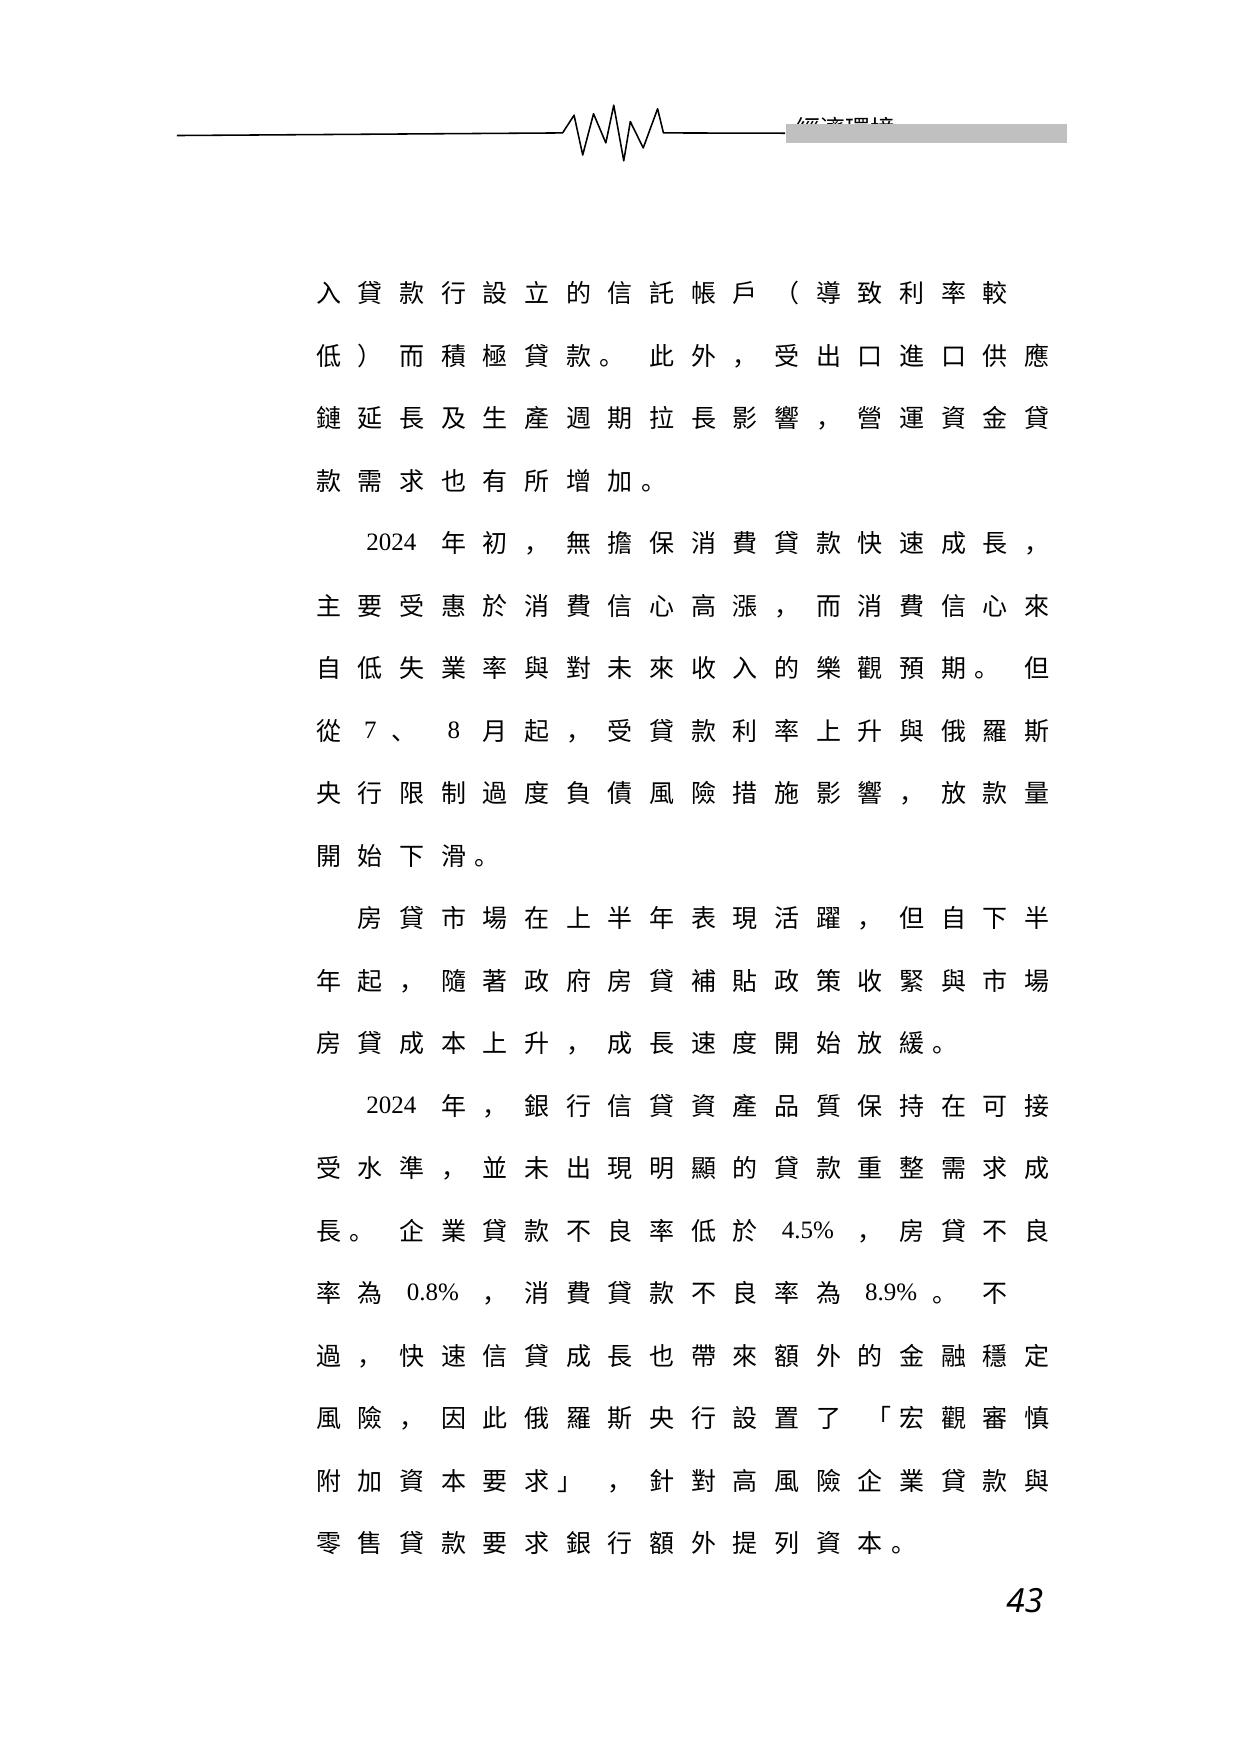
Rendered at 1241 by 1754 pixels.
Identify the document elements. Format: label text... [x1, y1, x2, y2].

text 入貸款行設立的信託帳戶（導致利率較低）而積極貸款。此外，受出口進口供應鏈延長及生產週期拉長影響，營運資金貸款需求也有所增加。 [281, 250, 1058, 500]
text 2024年初，無擔保消費貸款快速成長，主要受惠於消費信心高漲，而消費信心來自低失業率與對未來收入的樂觀預期。但從7、8月起，受貸款利率上升與俄羅斯央行限制過度負債風險措施影響，放款量開始下滑。 [281, 500, 1058, 875]
text 房貸市場在上半年表現活躍，但自下半年起，隨著政府房貸補貼政策收緊與市場房貸成本上升，成長速度開始放緩。 [281, 875, 1058, 1063]
text 2024年，銀行信貸資產品質保持在可接受水準，並未出現明顯的貸款重整需求成長。企業貸款不良率低於4.5%，房貸不良率為0.8%，消費貸款不良率為8.9%。不過，快速信貸成長也帶來額外的金融穩定風險，因此俄羅斯央行設置了「宏觀審慎附加資本要求」，針對高風險企業貸款與零售貸款要求銀行額外提列資本。 [281, 1063, 1058, 1563]
